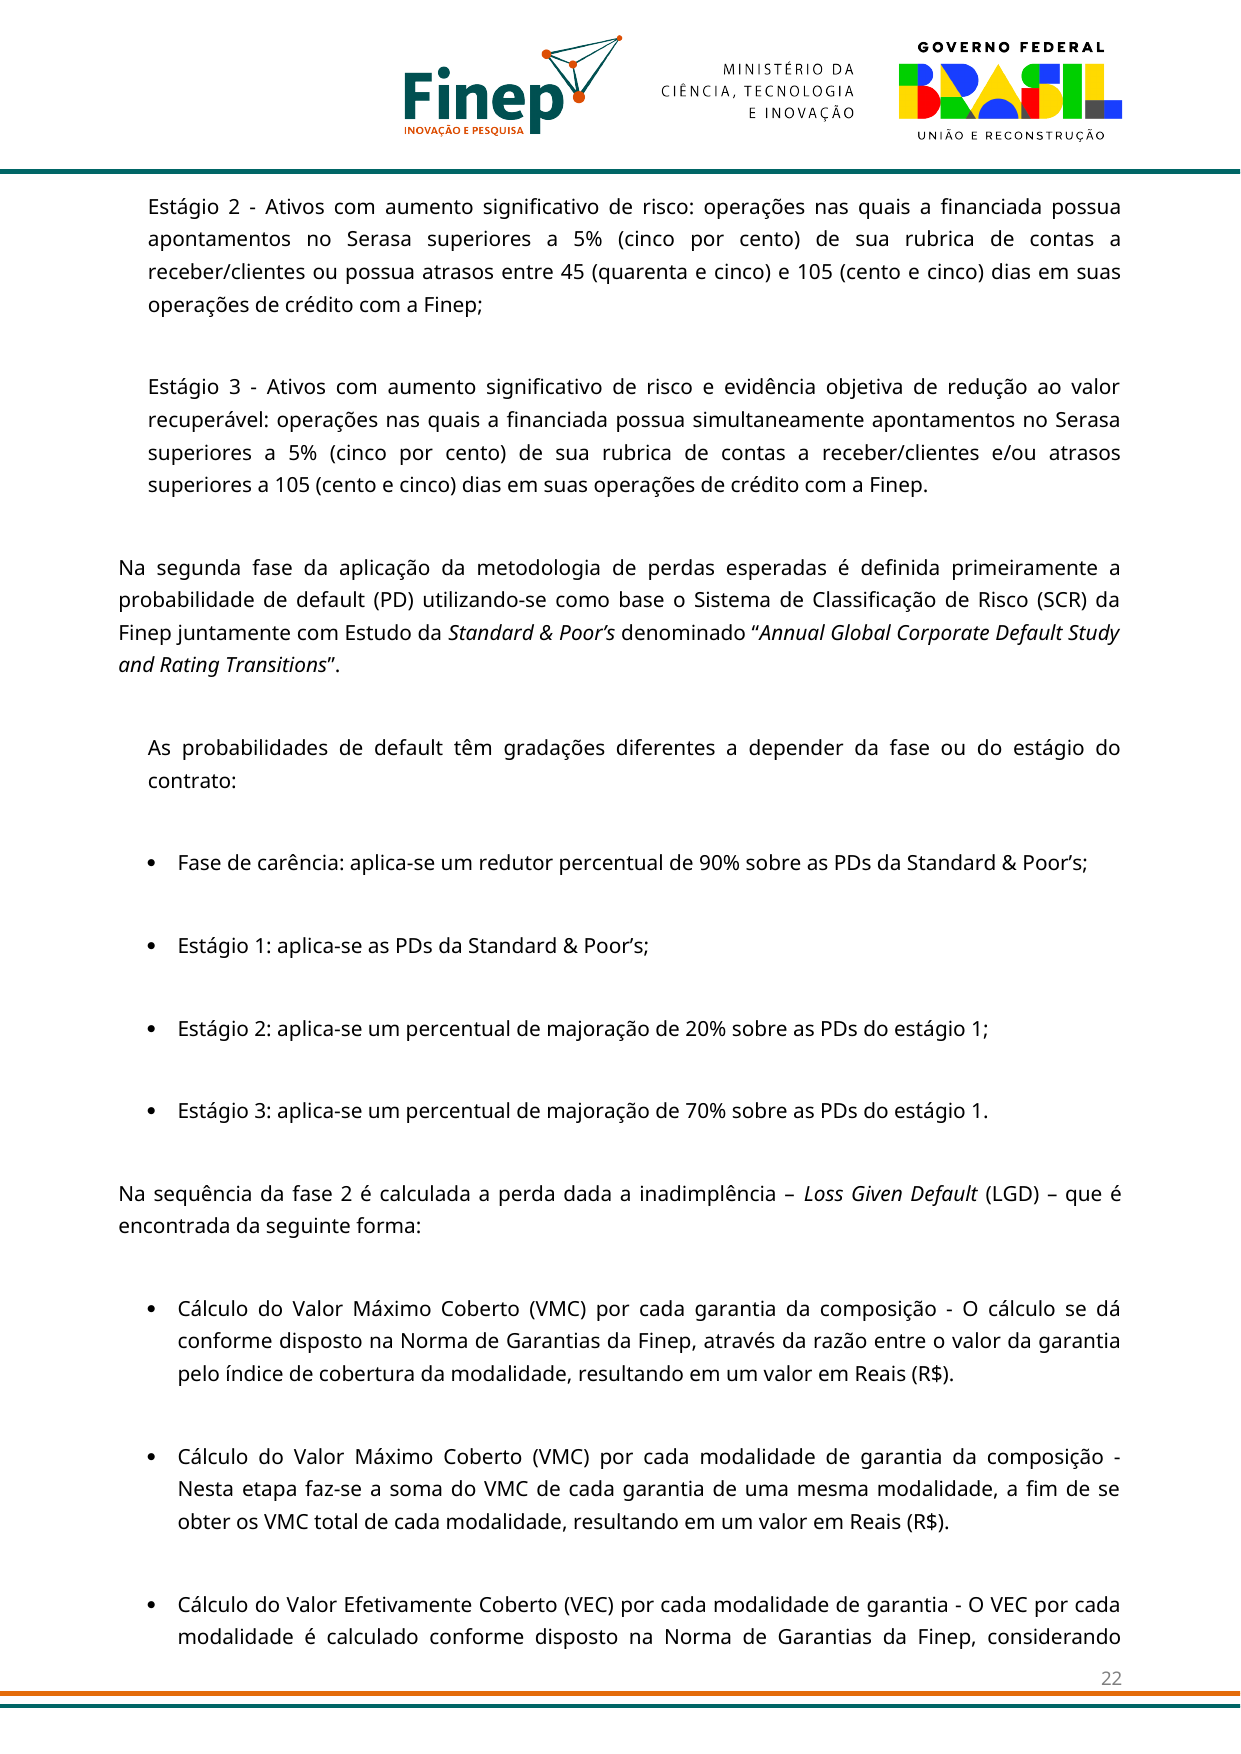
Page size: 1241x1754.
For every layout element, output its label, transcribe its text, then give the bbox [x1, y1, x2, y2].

list Fase de carência: aplica-se um redutor percentual de 90% sobre as PDs da Standard & Poor’s; [148, 848, 1122, 877]
list Estágio 1: aplica-se as PDs da Standard & Poor’s; [148, 931, 1122, 959]
text Na segunda fase da aplicação da metodologia de perdas esperadas é definida primeiramente a probabilidade de default (PD) utilizando-se como base o Sistema de Classificação de Risco (SCR) da Finep juntamente com Estudo da Standard & Poor’s denominado “Annual Global Corporate Default Study and Rating Transitions”. [118, 553, 1122, 679]
text Estágio 3 - Ativos com aumento significativo de risco e evidência objetiva de redução ao valor recuperável: operações nas quais a financiada possua simultaneamente apontamentos no Serasa superiores a 5% (cinco por cento) de sua rubrica de contas a receber/clientes e/ou atrasos superiores a 105 (cento e cinco) dias em suas operações de crédito com a Finep. [148, 372, 1122, 499]
list Estágio 3: aplica-se um percentual de majoração de 70% sobre as PDs do estágio 1. [148, 1096, 1122, 1125]
text As probabilidades de default têm gradações diferentes a depender da fase ou do estágio do contrato: [148, 733, 1122, 794]
text Na sequência da fase 2 é calculada a perda dada a inadimplência – Loss Given Default (LGD) – que é encontrada da seguinte forma: [118, 1179, 1122, 1240]
text Estágio 2 - Ativos com aumento significativo de risco: operações nas quais a financiada possua apontamentos no Serasa superiores a 5% (cinco por cento) de sua rubrica de contas a receber/clientes ou possua atrasos entre 45 (quarenta e cinco) e 105 (cento e cinco) dias em suas operações de crédito com a Finep; [148, 192, 1122, 318]
list Estágio 2: aplica-se um percentual de majoração de 20% sobre as PDs do estágio 1; [148, 1014, 1122, 1042]
list Cálculo do Valor Efetivamente Coberto (VEC) por cada modalidade de garantia - O VEC por cada modalidade é calculado conforme disposto na Norma de Garantias da Finep, considerando [148, 1590, 1122, 1651]
list Cálculo do Valor Máximo Coberto (VMC) por cada modalidade de garantia da composição - Nesta etapa faz-se a soma do VMC de cada garantia de uma mesma modalidade, a fim de se obter os VMC total de cada modalidade, resultando em um valor em Reais (R$). [148, 1442, 1122, 1536]
list Cálculo do Valor Máximo Coberto (VMC) por cada garantia da composição - O cálculo se dá conforme disposto na Norma de Garantias da Finep, através da razão entre o valor da garantia pelo índice de cobertura da modalidade, resultando em um valor em Reais (R$). [148, 1294, 1122, 1388]
